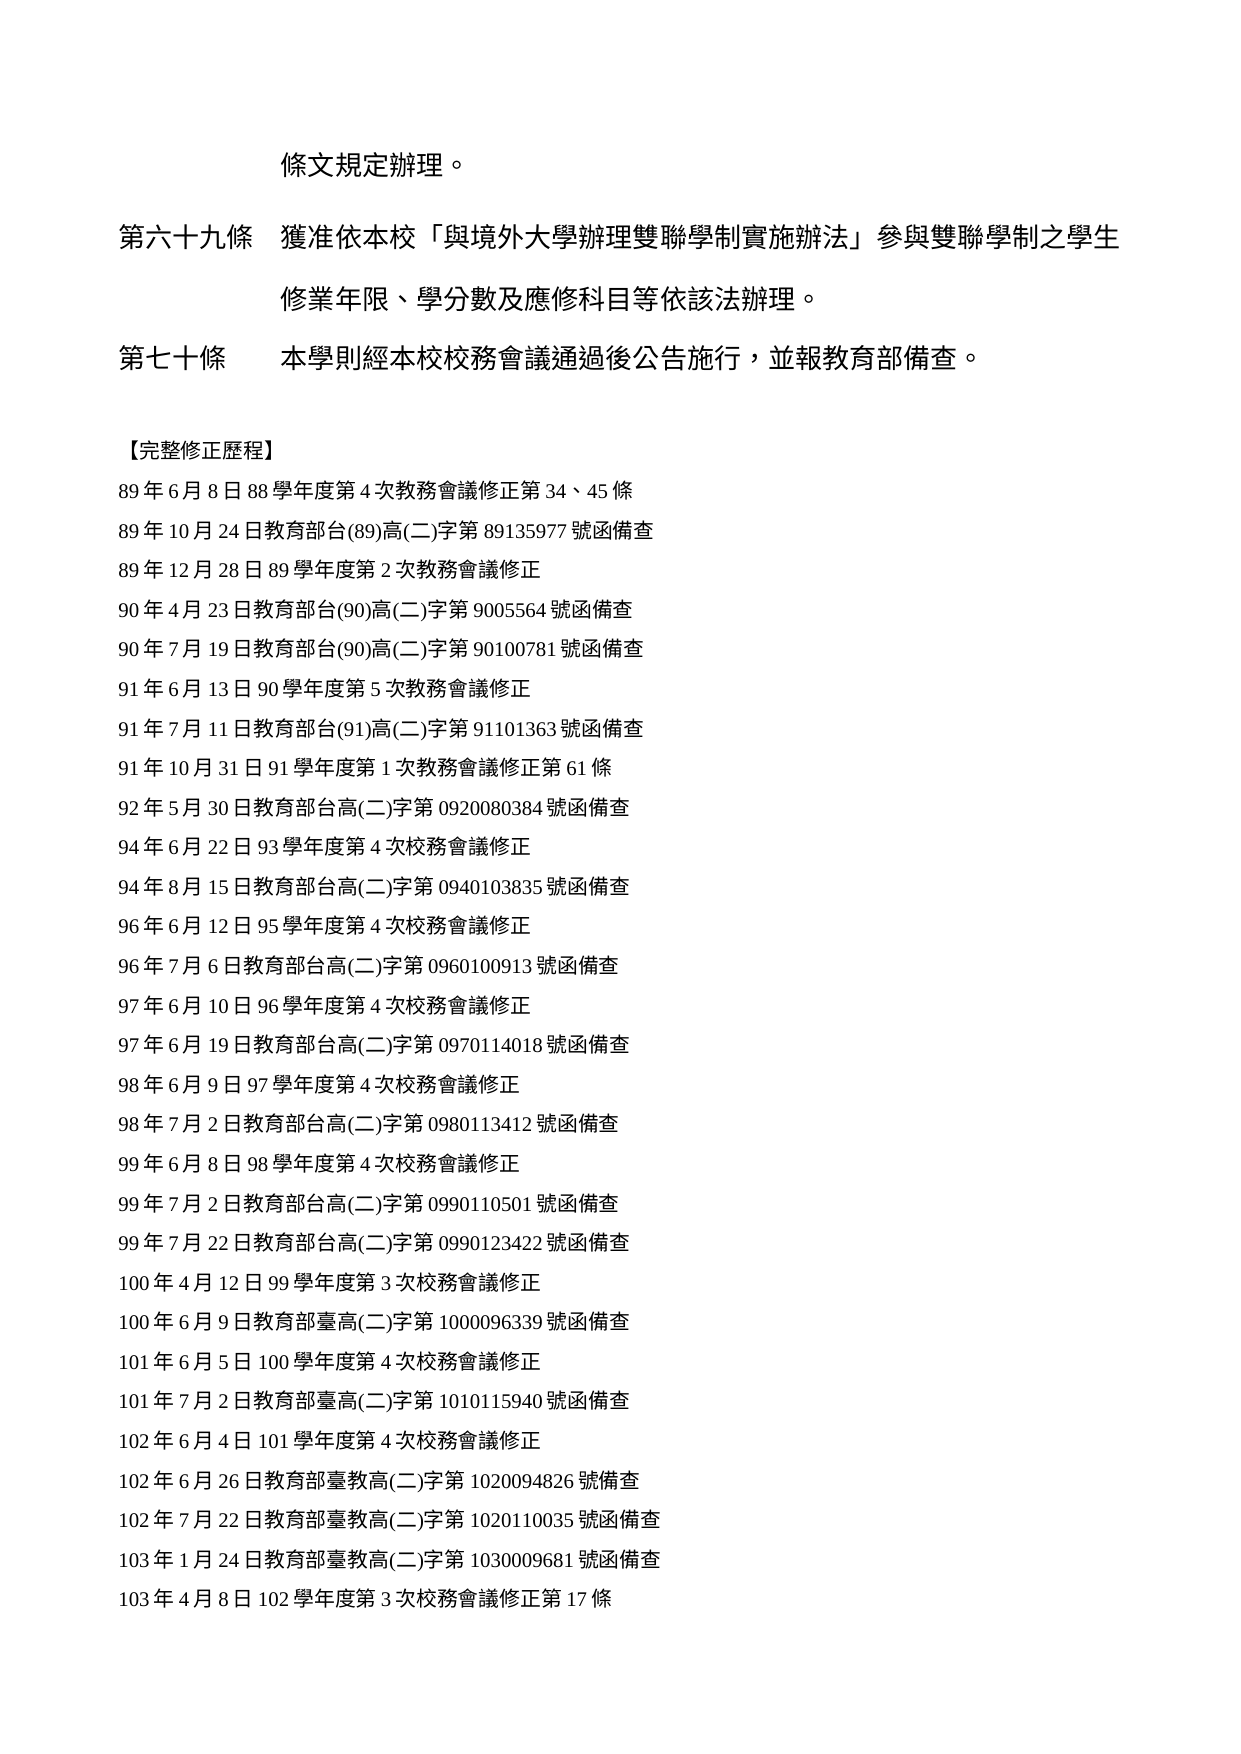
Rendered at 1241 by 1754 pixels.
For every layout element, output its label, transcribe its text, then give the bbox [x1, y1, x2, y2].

text 102年7月22日教育部臺教高(二)字第1020110035號函備查 [118, 1503, 1122, 1534]
text 89年6月8日88學年度第4次教務會議修正第34、45條 [118, 474, 1122, 504]
text 98年6月9日97學年度第4次校務會議修正 [118, 1068, 1122, 1098]
text 90年4月23日教育部台(90)高(二)字第9005564號函備查 [118, 593, 1122, 623]
text 99年7月22日教育部台高(二)字第0990123422號函備查 [118, 1226, 1122, 1257]
text 條文規定辦理。 [118, 122, 1122, 184]
text 100年4月12日99學年度第3次校務會議修正 [118, 1266, 1122, 1296]
text 102年6月4日101學年度第4次校務會議修正 [118, 1424, 1122, 1454]
text 102年6月26日教育部臺教高(二)字第1020094826號備查 [118, 1464, 1122, 1494]
text 96年6月12日95學年度第4次校務會議修正 [118, 910, 1122, 940]
text 100年6月9日教育部臺高(二)字第1000096339號函備查 [118, 1306, 1122, 1336]
text 94年6月22日93學年度第4次校務會議修正 [118, 831, 1122, 861]
text 92年5月30日教育部台高(二)字第0920080384號函備查 [118, 791, 1122, 821]
text 99年6月8日98學年度第4次校務會議修正 [118, 1147, 1122, 1177]
text 【完整修正歷程】 [118, 435, 1122, 465]
text 90年7月19日教育部台(90)高(二)字第90100781號函備查 [118, 633, 1122, 663]
text 91年6月13日90學年度第5次教務會議修正 [118, 672, 1122, 702]
text 94年8月15日教育部台高(二)字第0940103835號函備查 [118, 870, 1122, 900]
text 第七十條 本學則經本校校務會議通過後公告施行，並報教育部備查。 [118, 337, 1122, 377]
text 99年7月2日教育部台高(二)字第0990110501號函備查 [118, 1187, 1122, 1217]
text 97年6月19日教育部台高(二)字第0970114018號函備查 [118, 1028, 1122, 1059]
text 103年4月8日102學年度第3次校務會議修正第17條 [118, 1583, 1122, 1613]
text 第六十九條 獲准依本校「與境外大學辦理雙聯學制實施辦法」參與雙聯學制之學生，修業年限、學分數及應修科目等依該法辦理。 [118, 193, 1122, 318]
text 101年6月5日100學年度第4次校務會議修正 [118, 1345, 1122, 1375]
text 101年7月2日教育部臺高(二)字第1010115940號函備查 [118, 1385, 1122, 1415]
text 91年7月11日教育部台(91)高(二)字第91101363號函備查 [118, 712, 1122, 742]
text 97年6月10日96學年度第4次校務會議修正 [118, 989, 1122, 1019]
text 91年10月31日91學年度第1次教務會議修正第61條 [118, 751, 1122, 782]
text 89年12月28日89學年度第2次教務會議修正 [118, 553, 1122, 584]
text 98年7月2日教育部台高(二)字第0980113412號函備查 [118, 1108, 1122, 1138]
text 89年10月24日教育部台(89)高(二)字第89135977號函備查 [118, 514, 1122, 544]
text 96年7月6日教育部台高(二)字第0960100913號函備查 [118, 949, 1122, 979]
text 103年1月24日教育部臺教高(二)字第1030009681號函備查 [118, 1543, 1122, 1573]
